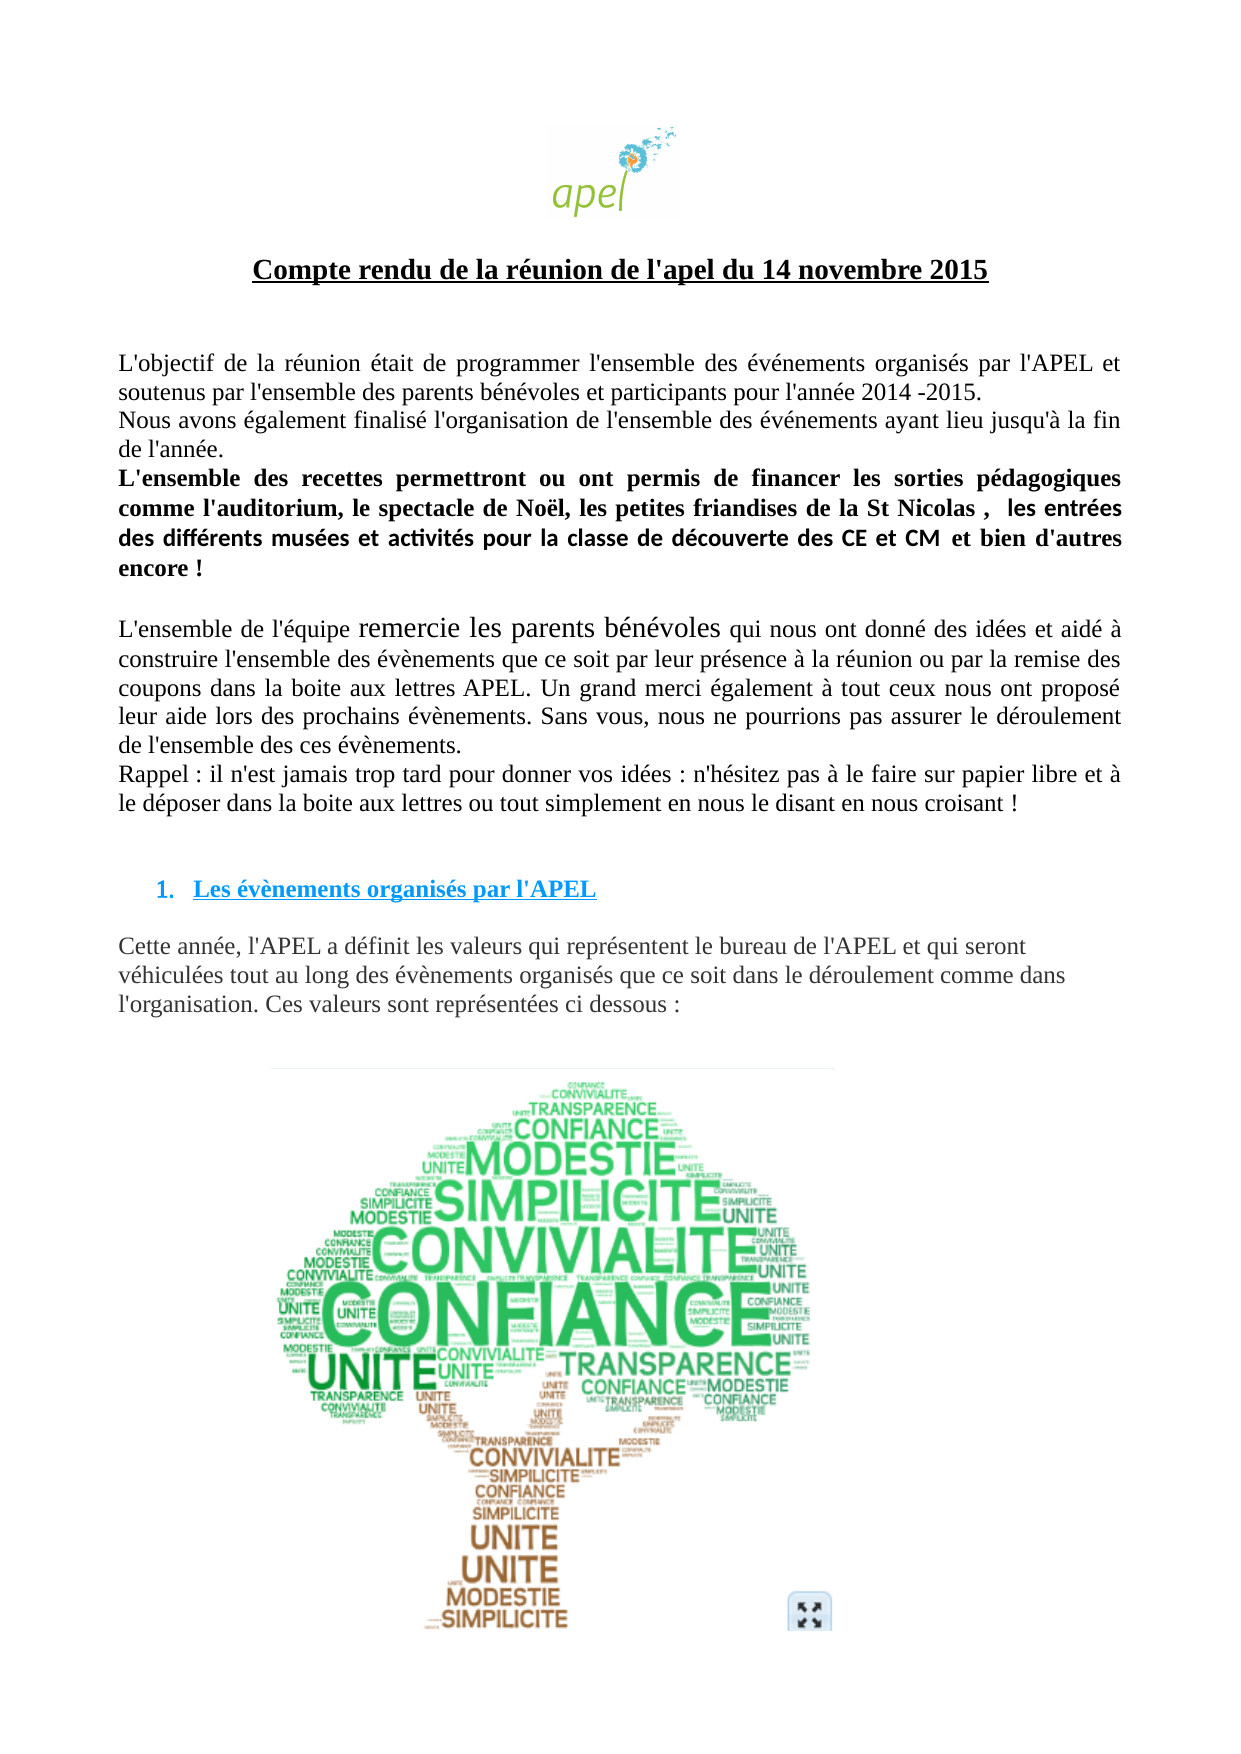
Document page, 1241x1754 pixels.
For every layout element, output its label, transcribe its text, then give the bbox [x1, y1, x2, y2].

text Compte rendu de la réunion de l'apel du 14 novembre 2015 [118, 252, 1122, 286]
text L'ensemble de l'équipe remercie les parents bénévoles qui nous ont donné des idées et aidé à construire l'ensemble des évènements que ce soit par leur présence à la réunion ou par la remise des coupons dans la boite aux lettres APEL. Un grand merci également à tout ceux nous ont proposé leur aide lors des prochains évènements. Sans vous, nous ne pourrions pas assurer le déroulement de l'ensemble des ces évènements. [118, 610, 1122, 759]
text Nous avons également finalisé l'organisation de l'ensemble des événements ayant lieu jusqu'à la fin de l'année. [118, 406, 1122, 463]
text Rappel : il n'est jamais trop tard pour donner vos idées : n'hésitez pas à le faire sur papier libre et à le déposer dans la boite aux lettres ou tout simplement en nous le disant en nous croisant ! [118, 759, 1122, 816]
list Les évènements organisés par l'APEL [156, 874, 1122, 903]
text Cette année, l'APEL a définit les valeurs qui représentent le bureau de l'APEL et qui seront véhiculées tout au long des évènements organisés que ce soit dans le déroulement comme dans l'organisation. Ces valeurs sont représentées ci dessous : [118, 931, 1122, 1018]
picture [554, 1068, 835, 1631]
text L'objectif de la réunion était de programmer l'ensemble des événements organisés par l'APEL et soutenus par l'ensemble des parents bénévoles et participants pour l'année 2014 -2015. [118, 348, 1122, 406]
text L'ensemble des recettes permettront ou ont permis de financer les sorties pédagogiques comme l'auditorium, le spectacle de Noël, les petites friandises de la St Nicolas , les entrées des différents musées et activités pour la classe de découverte des CE et CM et bien d'autres encore ! [118, 463, 1122, 582]
